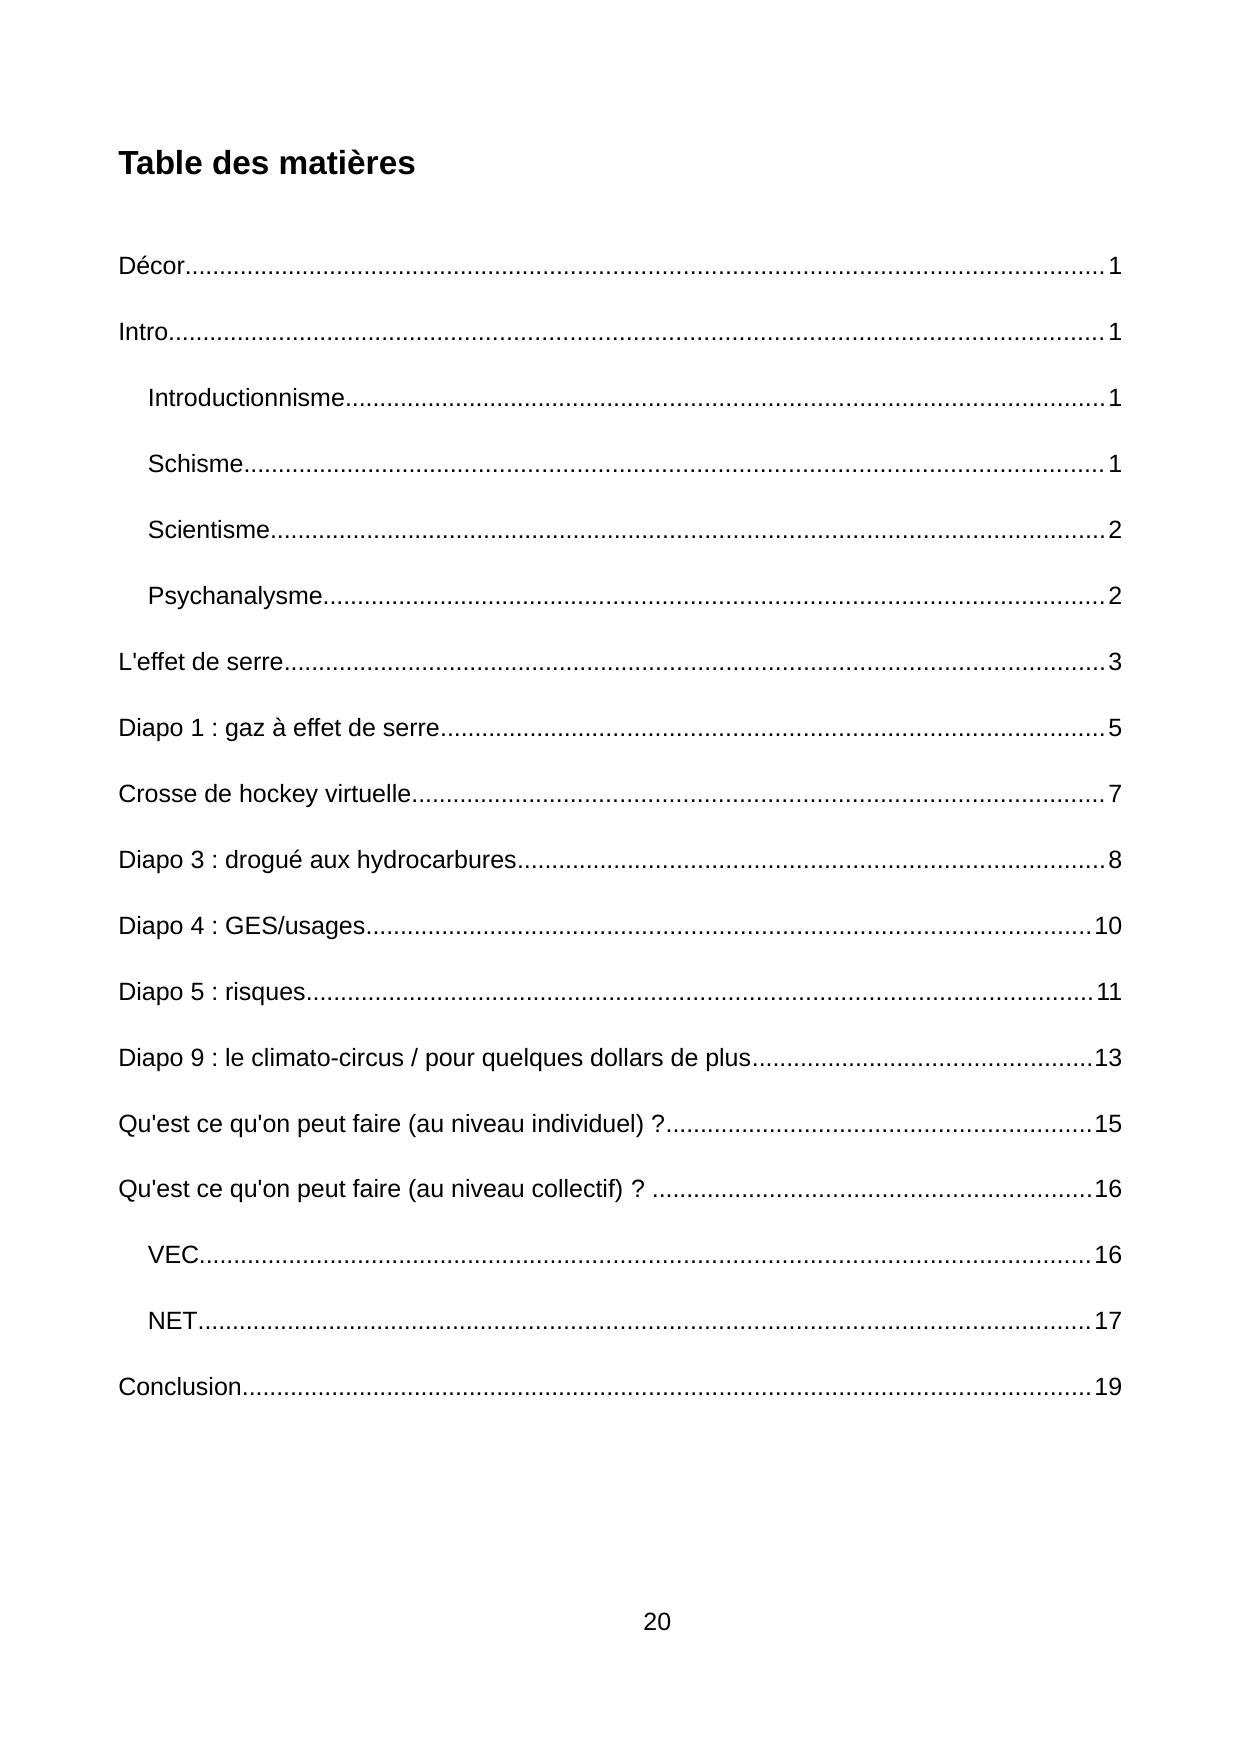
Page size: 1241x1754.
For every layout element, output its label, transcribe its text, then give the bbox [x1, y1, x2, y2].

text L'effet de serre 3 [118, 647, 1122, 676]
text Décor 1 [118, 251, 1122, 280]
text VEC 16 [148, 1240, 1122, 1269]
text Diapo 1 : gaz à effet de serre 5 [118, 713, 1122, 742]
text Schisme 1 [148, 449, 1122, 478]
text Introductionnisme 1 [148, 383, 1122, 412]
text Qu'est ce qu'on peut faire (au niveau collectif) ? 16 [118, 1174, 1122, 1203]
text Scientisme 2 [148, 515, 1122, 544]
text Diapo 3 : drogué aux hydrocarbures 8 [118, 845, 1122, 873]
text Psychanalysme 2 [148, 581, 1122, 610]
text Intro 1 [118, 317, 1122, 346]
text Diapo 5 : risques 11 [118, 977, 1122, 1005]
text Conclusion 19 [118, 1372, 1122, 1401]
text NET 17 [148, 1306, 1122, 1335]
text Diapo 4 : GES/usages 10 [118, 911, 1122, 939]
text Crosse de hockey virtuelle 7 [118, 779, 1122, 808]
subtitle Table des matières [118, 143, 1122, 182]
text Qu'est ce qu'on peut faire (au niveau individuel) ? 15 [118, 1108, 1122, 1137]
text Diapo 9 : le climato-circus / pour quelques dollars de plus 13 [118, 1043, 1122, 1071]
